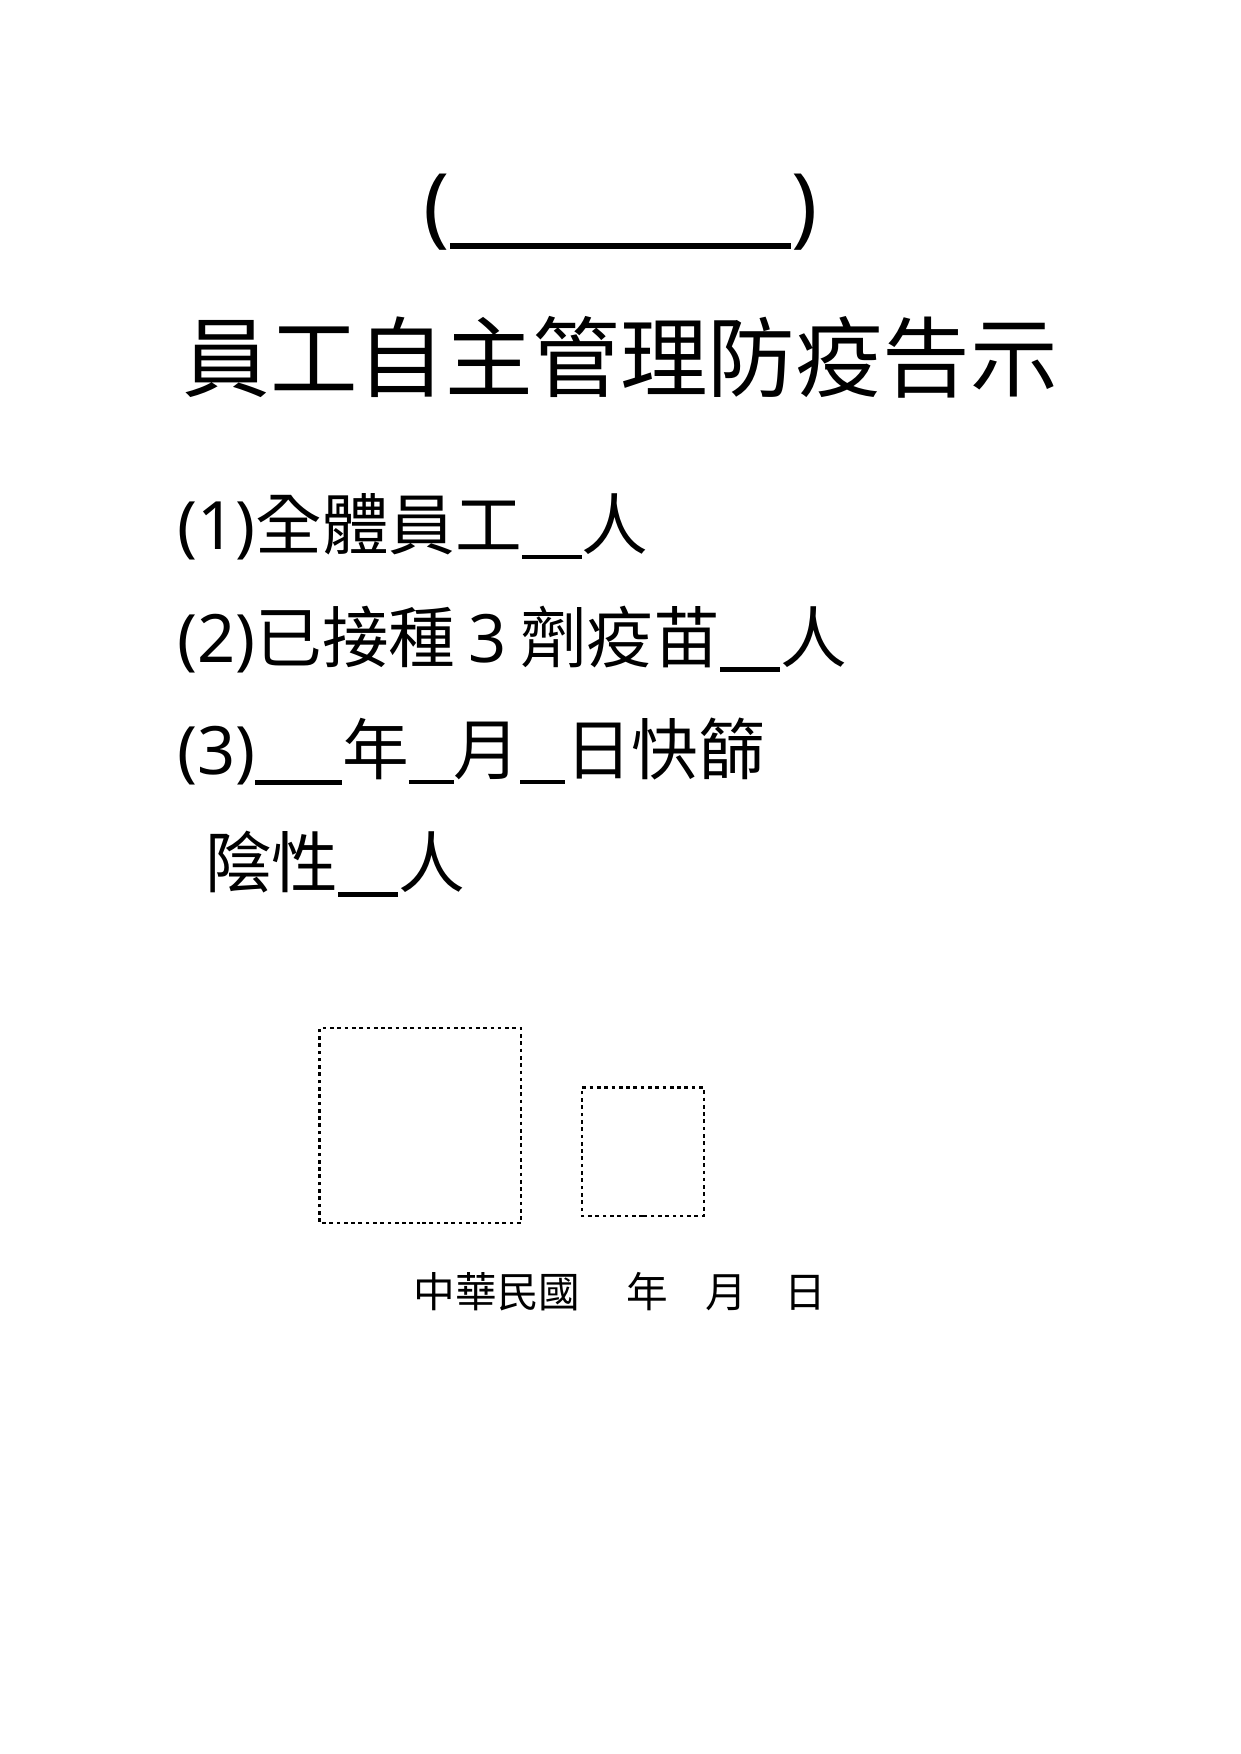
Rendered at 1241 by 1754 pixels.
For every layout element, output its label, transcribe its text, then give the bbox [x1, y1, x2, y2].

text (3) 年 月 日快篩 [177, 689, 1122, 802]
text (1)全體員工 人 [177, 464, 1122, 577]
text 中華民國 年 月 日 [118, 1252, 1122, 1327]
text 員工自主管理防疫告示 [118, 277, 1122, 427]
text 陰性 人 [118, 802, 1122, 914]
text (2)已接種3劑疫苗 人 [177, 577, 1122, 689]
text ( ) [118, 127, 1122, 277]
